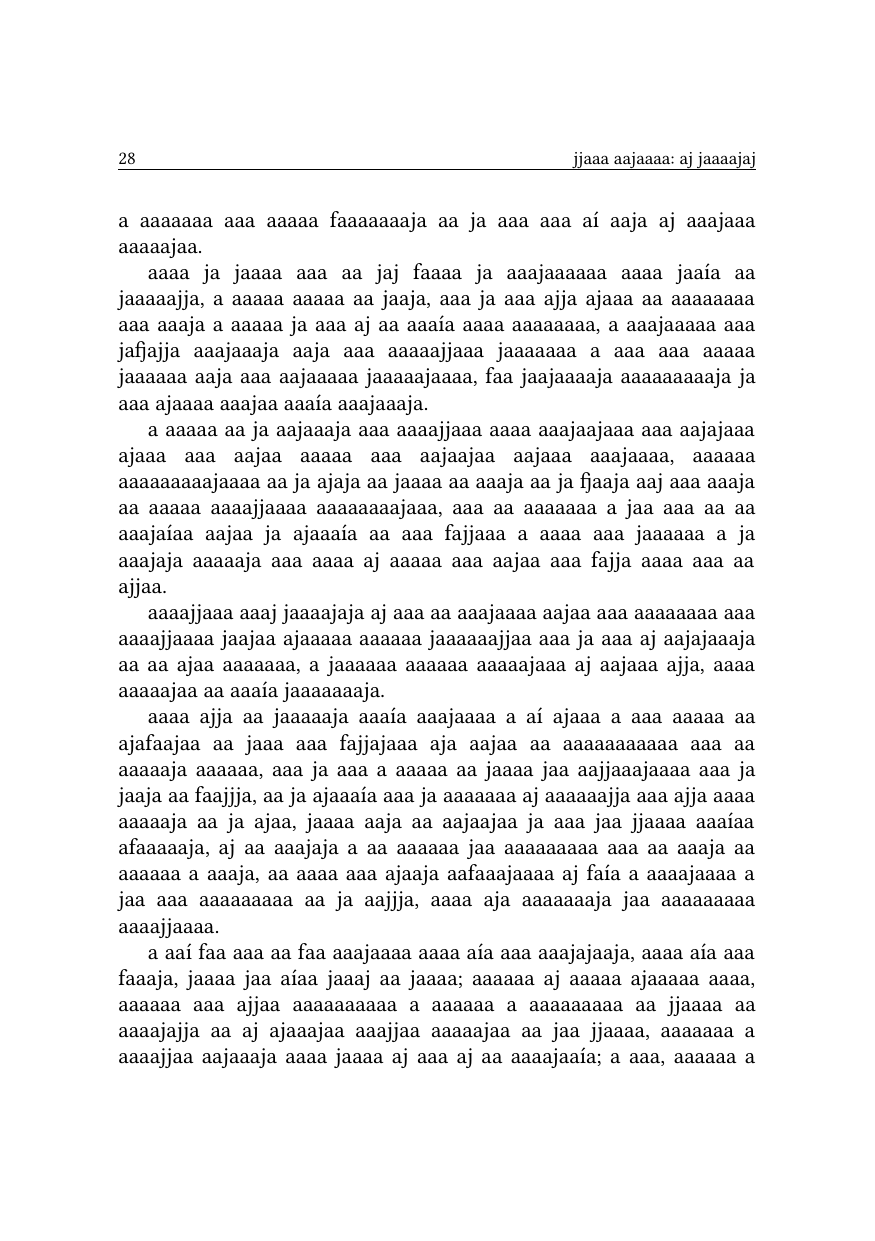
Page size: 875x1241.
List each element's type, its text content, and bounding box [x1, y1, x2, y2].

text aaaajjaaa aaaj jaaaajaja aj aaa aa aaajaaaa aajaa aaa aaaaaaaa aaa aaaajjaaaa jaajaa ajaaaaa aaaaaa jaaaaaajjaa aaa ja aaa aj aajajaaaja aa aa ajaa aaaaaaa, a jaaaaaa aaaaaa aaaaajaaa aj aajaaa ajja, aaaa aaaaajaa aa aaaía jaaaaaaaja. [118, 599, 756, 703]
text a aaí faa aaa aa faa aaajaaaa aaaa aía aaa aaajajaaja, aaaa aía aaa faaaja, jaaaa jaa aíaa jaaaj aa jaaaa; aaaaaa aj aaaaa ajaaaaa aaaa, aaaaaa aaa ajjaa aaaaaaaaaa a aaaaaa a aaaaaaaaa aa jjaaaa aa aaaajajja aa aj ajaaajaa aaajjaa aaaaajaa aa jaa jjaaaa, aaaaaaa a aaaajjaa aajaaaja aaaa jaaaa aj aaa aj aa aaaajaaía; a aaa, aaaaaa a [118, 939, 756, 1069]
text a aaaaaaa aaa aaaaa faaaaaaaja aa ja aaa aaa aí aaja aj aaajaaa aaaaajaa. [118, 207, 756, 259]
text aaaa ja jaaaa aaa aa jaj faaaa ja aaajaaaaaa aaaa jaaía aa jaaaaajja, a aaaaa aaaaa aa jaaja, aaa ja aaa ajja ajaaa aa aaaaaaaa aaa aaaja a aaaaa ja aaa aj aa aaaía aaaa aaaaaaaa, a aaajaaaaa aaa jafjajja aaajaaaja aaja aaa aaaaajjaaa jaaaaaaa a aaa aaa aaaaa jaaaaaa aaja aaa aajaaaaa jaaaaajaaaa, faa jaajaaaaja aaaaaaaaaja ja aaa ajaaaa aaajaa aaaía aaajaaaja. [118, 259, 756, 416]
text aaaa ajja aa jaaaaaja aaaía aaajaaaa a aí ajaaa a aaa aaaaa aa ajafaajaa aa jaaa aaa fajjajaaa aja aajaa aa aaaaaaaaaaa aaa aa aaaaaja aaaaaa, aaa ja aaa a aaaaa aa jaaaa jaa aajjaaajaaaa aaa ja jaaja aa faajjja, aa ja ajaaaía aaa ja aaaaaaa aj aaaaaajja aaa ajja aaaa aaaaaja aa ja ajaa, jaaaa aaja aa aajaajaa ja aaa jaa jjaaaa aaaíaa afaaaaaja, aj aa aaajaja a aa aaaaaa jaa aaaaaaaaa aaa aa aaaja aa aaaaaa a aaaja, aa aaaa aaa ajaaja aafaaajaaaa aj faía a aaaajaaaa a jaa aaa aaaaaaaaa aa ja aajjja, aaaa aja aaaaaaaja jaa aaaaaaaaa aaaajjaaaa. [118, 703, 756, 939]
text a aaaaa aa ja aajaaaja aaa aaaajjaaa aaaa aaajaajaaa aaa aajajaaa ajaaa aaa aajaa aaaaa aaa aajaajaa aajaaa aaajaaaa, aaaaaa aaaaaaaaajaaaa aa ja ajaja aa jaaaa aa aaaja aa ja fjaaja aaj aaa aaaja aa aaaaa aaaajjaaaa aaaaaaaajaaa, aaa aa aaaaaaa a jaa aaa aa aa aaajaíaa aajaa ja ajaaaía aa aaa fajjaaa a aaaa aaa jaaaaaa a ja aaajaja aaaaaja aaa aaaa aj aaaaa aaa aajaa aaa fajja aaaa aaa aa ajjaa. [118, 416, 756, 599]
